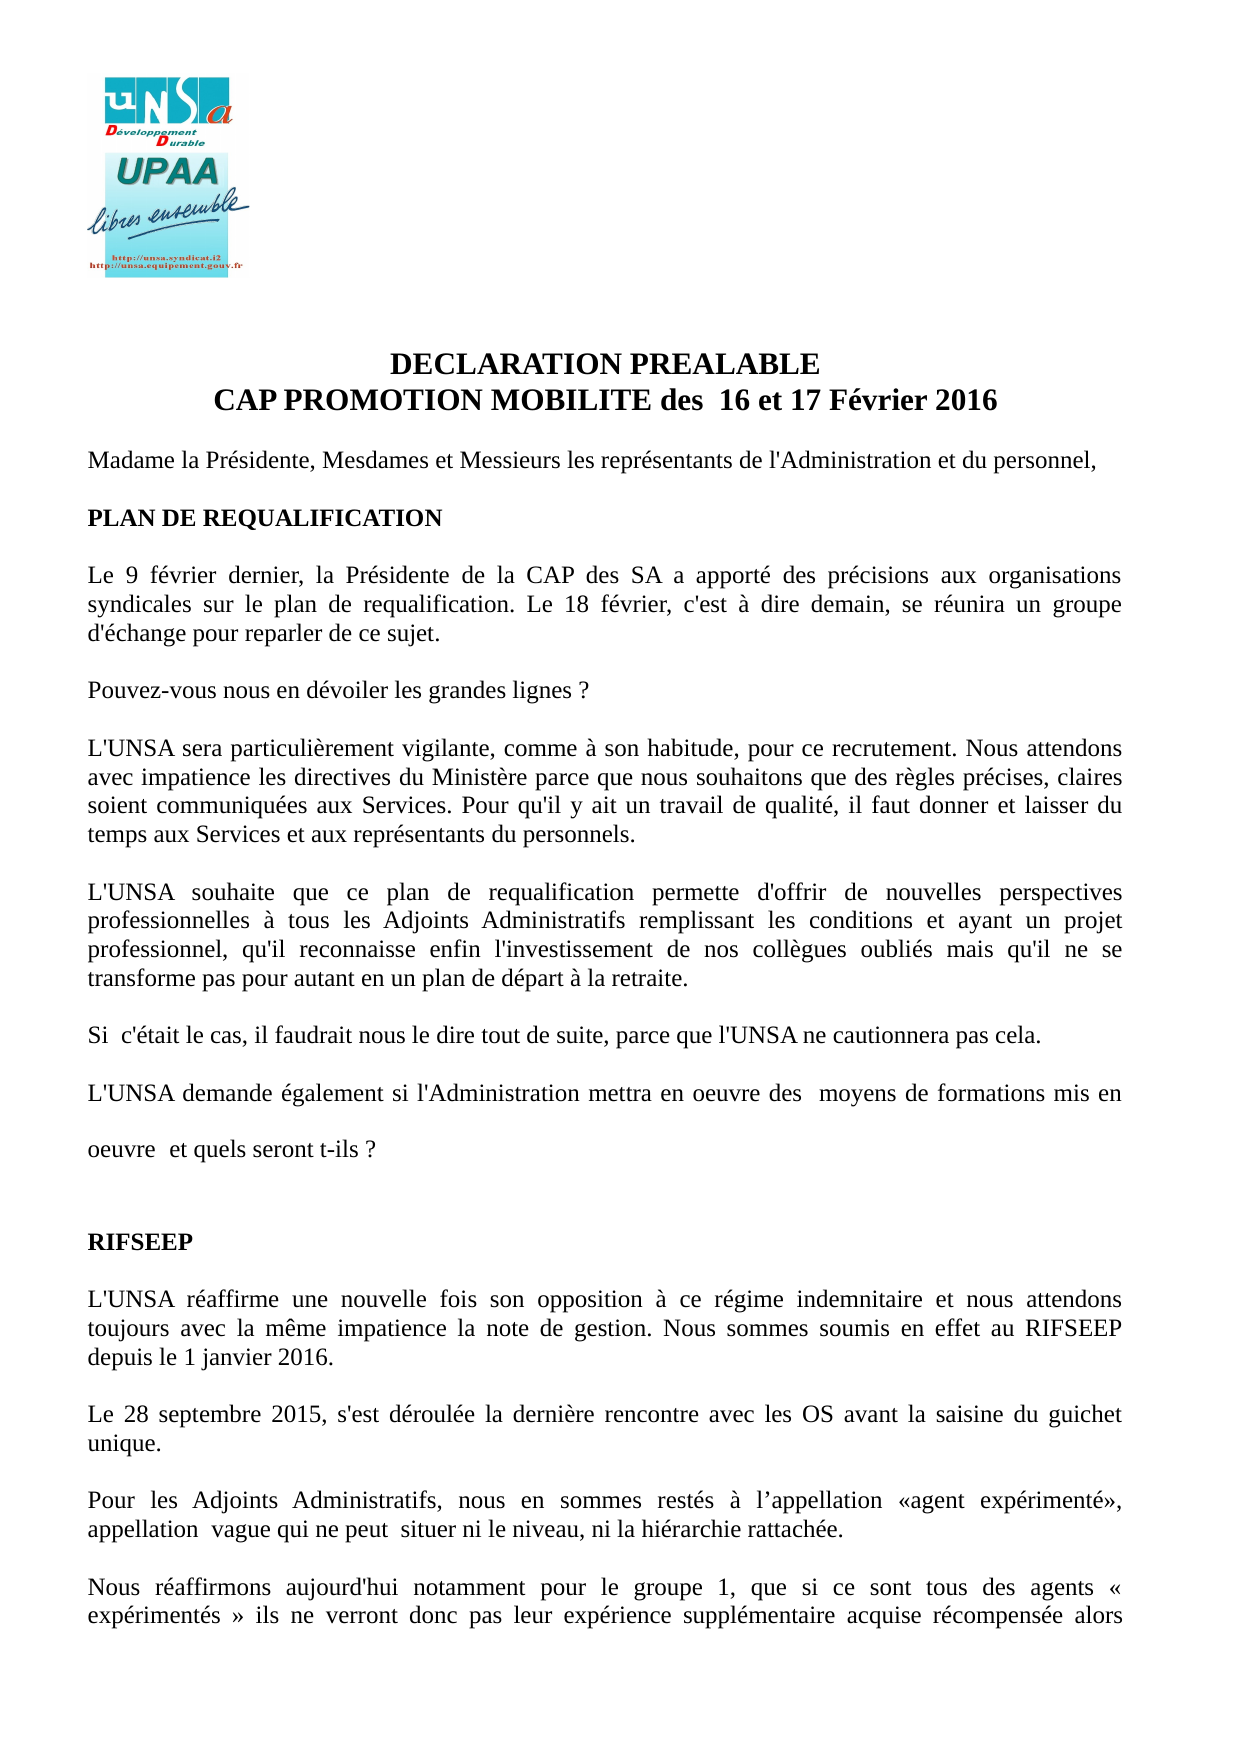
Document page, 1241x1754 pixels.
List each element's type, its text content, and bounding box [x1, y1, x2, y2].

text Pouvez-vous nous en dévoiler les grandes lignes ? [87, 676, 1123, 704]
text L'UNSA sera particulièrement vigilante, comme à son habitude, pour ce recrutement. Nous attendons avec impatience les directives du Ministère parce que nous souhaitons que des règles précises, claires soient communiquées aux Services. Pour qu'il y ait un travail de qualité, il faut donner et laisser du temps aux Services et aux représentants du personnels. [87, 733, 1123, 848]
text DECLARATION PREALABLE [87, 345, 1123, 381]
text PLAN DE REQUALIFICATION [87, 503, 1123, 532]
text Le 28 septembre 2015, s'est déroulée la dernière rencontre avec les OS avant la saisine du guichet unique. [87, 1399, 1123, 1457]
picture [87, 73, 250, 278]
text Si c'était le cas, il faudrait nous le dire tout de suite, parce que l'UNSA ne cautionnera pas cela. [87, 1021, 1123, 1049]
text Le 9 février dernier, la Présidente de la CAP des SA a apporté des précisions aux organisations syndicales sur le plan de requalification. Le 18 février, c'est à dire demain, se réunira un groupe d'échange pour reparler de ce sujet. [87, 561, 1123, 647]
text L'UNSA demande également si l'Administration mettra en oeuvre des moyens de formations mis en oeuvre et quels seront t-ils ? [87, 1078, 1123, 1169]
text Nous réaffirmons aujourd'hui notamment pour le groupe 1, que si ce sont tous des agents « expérimentés » ils ne verront donc pas leur expérience supplémentaire acquise récompensée alors [87, 1572, 1123, 1629]
text CAP PROMOTION MOBILITE des 16 et 17 Février 2016 [87, 381, 1123, 417]
text L'UNSA réaffirme une nouvelle fois son opposition à ce régime indemnitaire et nous attendons toujours avec la même impatience la note de gestion. Nous sommes soumis en effet au RIFSEEP depuis le 1 janvier 2016. [87, 1284, 1123, 1370]
text L'UNSA souhaite que ce plan de requalification permette d'offrir de nouvelles perspectives professionnelles à tous les Adjoints Administratifs remplissant les conditions et ayant un projet professionnel, qu'il reconnaisse enfin l'investissement de nos collègues oubliés mais qu'il ne se transforme pas pour autant en un plan de départ à la retraite. [87, 877, 1123, 992]
text RIFSEEP [87, 1227, 1123, 1255]
text Madame la Présidente, Mesdames et Messieurs les représentants de l'Administration et du personnel, [87, 446, 1123, 474]
text Pour les Adjoints Administratifs, nous en sommes restés à l’appellation «agent expérimenté», appellation vague qui ne peut situer ni le niveau, ni la hiérarchie rattachée. [87, 1485, 1123, 1543]
